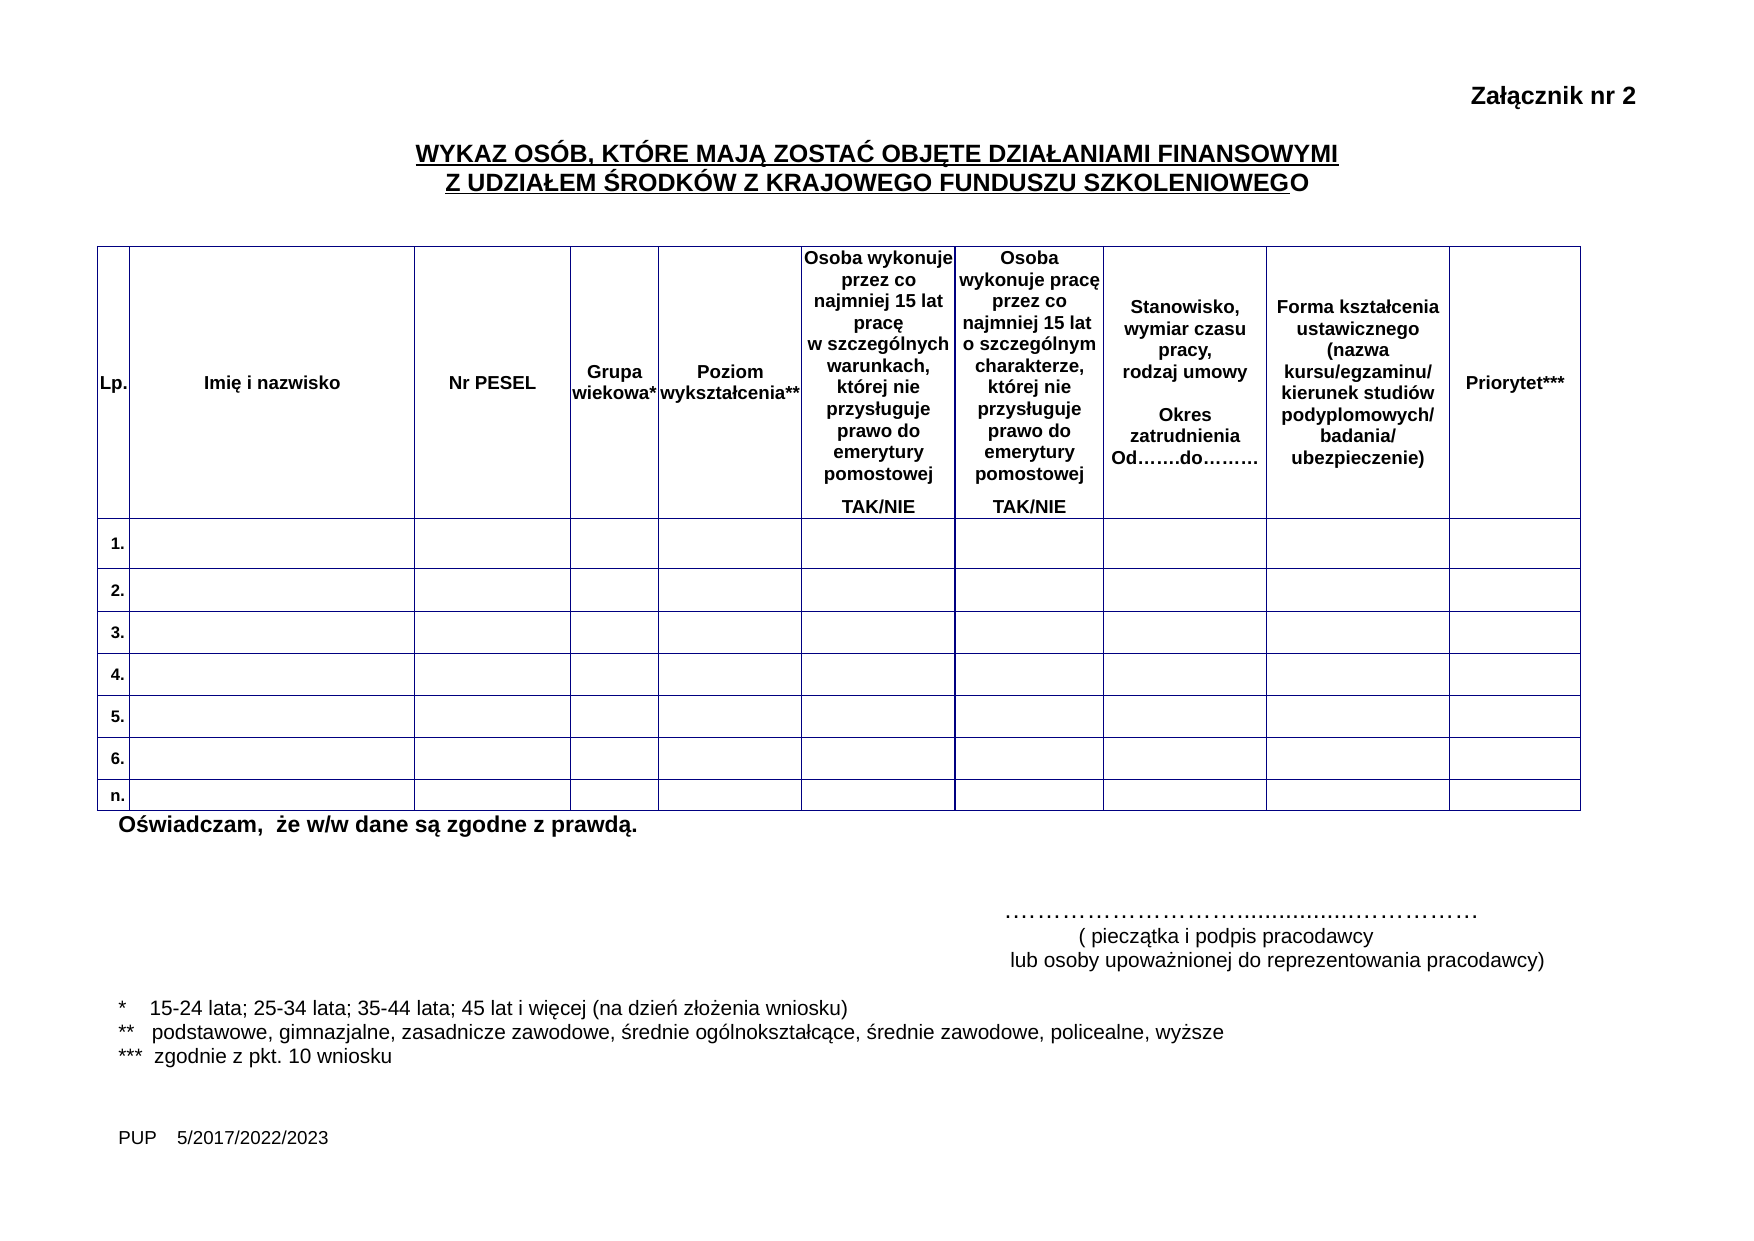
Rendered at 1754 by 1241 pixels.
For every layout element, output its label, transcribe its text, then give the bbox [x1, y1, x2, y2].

table_cell [659, 696, 801, 737]
table_cell 4. [98, 654, 129, 695]
table_cell 6. [98, 738, 129, 779]
table_cell [1267, 612, 1449, 653]
table_header Stanowisko, wymiar czasu pracy, rodzaj umowy Okres zatrudnienia Od…….do……… [1104, 247, 1266, 518]
table_cell [1104, 696, 1266, 737]
table_header Nr PESEL [415, 247, 570, 518]
table_cell [1450, 696, 1580, 737]
table_cell [1104, 654, 1266, 695]
table_cell [1267, 654, 1449, 695]
table_cell [415, 780, 570, 810]
table_cell [130, 569, 414, 611]
table_cell [1104, 569, 1266, 611]
table_cell [659, 780, 801, 810]
table_cell [130, 654, 414, 695]
table_cell [415, 569, 570, 611]
table_cell n. [98, 780, 129, 810]
table_cell [130, 780, 414, 810]
table_cell [571, 569, 658, 611]
table_cell [802, 738, 954, 779]
table_cell [571, 612, 658, 653]
text ( pieczątka i podpis pracodawcy lub osoby upoważnionej do reprezentowania pracodawcy) [118, 924, 1636, 972]
table_cell [571, 780, 658, 810]
table_cell [1450, 738, 1580, 779]
table_cell 3. [98, 612, 129, 653]
table_cell [802, 519, 954, 568]
table_cell [130, 519, 414, 568]
table_cell [802, 780, 954, 810]
table_cell [659, 519, 801, 568]
text Oświadczam, że w/w dane są zgodne z prawdą. [118, 811, 1636, 837]
table_cell [1450, 780, 1580, 810]
table_cell [415, 738, 570, 779]
table_cell 5. [98, 696, 129, 737]
table_cell [130, 696, 414, 737]
table_cell [571, 654, 658, 695]
table_cell [956, 780, 1103, 810]
table_header Osoba wykonuje przez co najmniej 15 lat pracę w szczególnych warunkach, której nie przysługuje prawo do emerytury pomostowej TAK/NIE [802, 247, 954, 518]
table_header Lp. [98, 247, 129, 518]
table_cell [956, 519, 1103, 568]
table_cell [659, 738, 801, 779]
table_cell [1450, 612, 1580, 653]
table_cell [1267, 780, 1449, 810]
table_cell [1104, 780, 1266, 810]
table_cell [571, 738, 658, 779]
table_header Osoba wykonuje pracę przez co najmniej 15 lat o szczególnym charakterze, której nie przysługuje prawo do emerytury pomostowej TAK/NIE [956, 247, 1103, 518]
table_cell [415, 654, 570, 695]
table_cell 1. [98, 519, 129, 568]
table_cell [659, 654, 801, 695]
table_cell [1450, 519, 1580, 568]
table_cell [956, 612, 1103, 653]
table_cell [1450, 569, 1580, 611]
table_cell [1267, 519, 1449, 568]
table_cell [130, 612, 414, 653]
table_cell [956, 569, 1103, 611]
table_header Poziom wykształcenia** [659, 247, 801, 518]
table_cell [415, 612, 570, 653]
table_header Priorytet*** [1450, 247, 1580, 518]
text .……………………….................…………… [118, 895, 1636, 924]
table_cell [1267, 696, 1449, 737]
table_cell [659, 612, 801, 653]
table_cell [802, 654, 954, 695]
table_cell [1104, 612, 1266, 653]
text WYKAZ OSÓB, KTÓRE MAJĄ ZOSTAĆ OBJĘTE DZIAŁANIAMI FINANSOWYMI Z UDZIAŁEM ŚRODKÓW Z KRAJOWEGO FUNDUSZU SZKOLENIOWEGO [118, 139, 1636, 197]
table_cell [1104, 519, 1266, 568]
table_cell [571, 696, 658, 737]
table_cell [1267, 569, 1449, 611]
table_cell [1450, 654, 1580, 695]
table_cell [1267, 738, 1449, 779]
table_cell [130, 738, 414, 779]
table_cell [415, 696, 570, 737]
table_cell [659, 569, 801, 611]
text ** podstawowe, gimnazjalne, zasadnicze zawodowe, średnie ogólnokształcące, średnie zawodowe, policealne, wyższe [118, 1019, 1741, 1043]
table_header Imię i nazwisko [130, 247, 414, 518]
table_cell [415, 519, 570, 568]
table_cell [571, 519, 658, 568]
table_cell 2. [98, 569, 129, 611]
table_cell [802, 696, 954, 737]
table_cell [1104, 738, 1266, 779]
text * 15-24 lata; 25-34 lata; 35-44 lata; 45 lat i więcej (na dzień złożenia wniosku) [118, 996, 1741, 1019]
table_cell [802, 612, 954, 653]
table_header Grupa wiekowa* [571, 247, 658, 518]
table_cell [956, 654, 1103, 695]
table_cell [956, 696, 1103, 737]
table_cell [802, 569, 954, 611]
text *** zgodnie z pkt. 10 wniosku [118, 1043, 1741, 1067]
table_header Forma kształcenia ustawicznego (nazwa kursu/egzaminu/ kierunek studiów podyplomowych/ badania/ ubezpieczenie) [1267, 247, 1449, 518]
table_cell [956, 738, 1103, 779]
